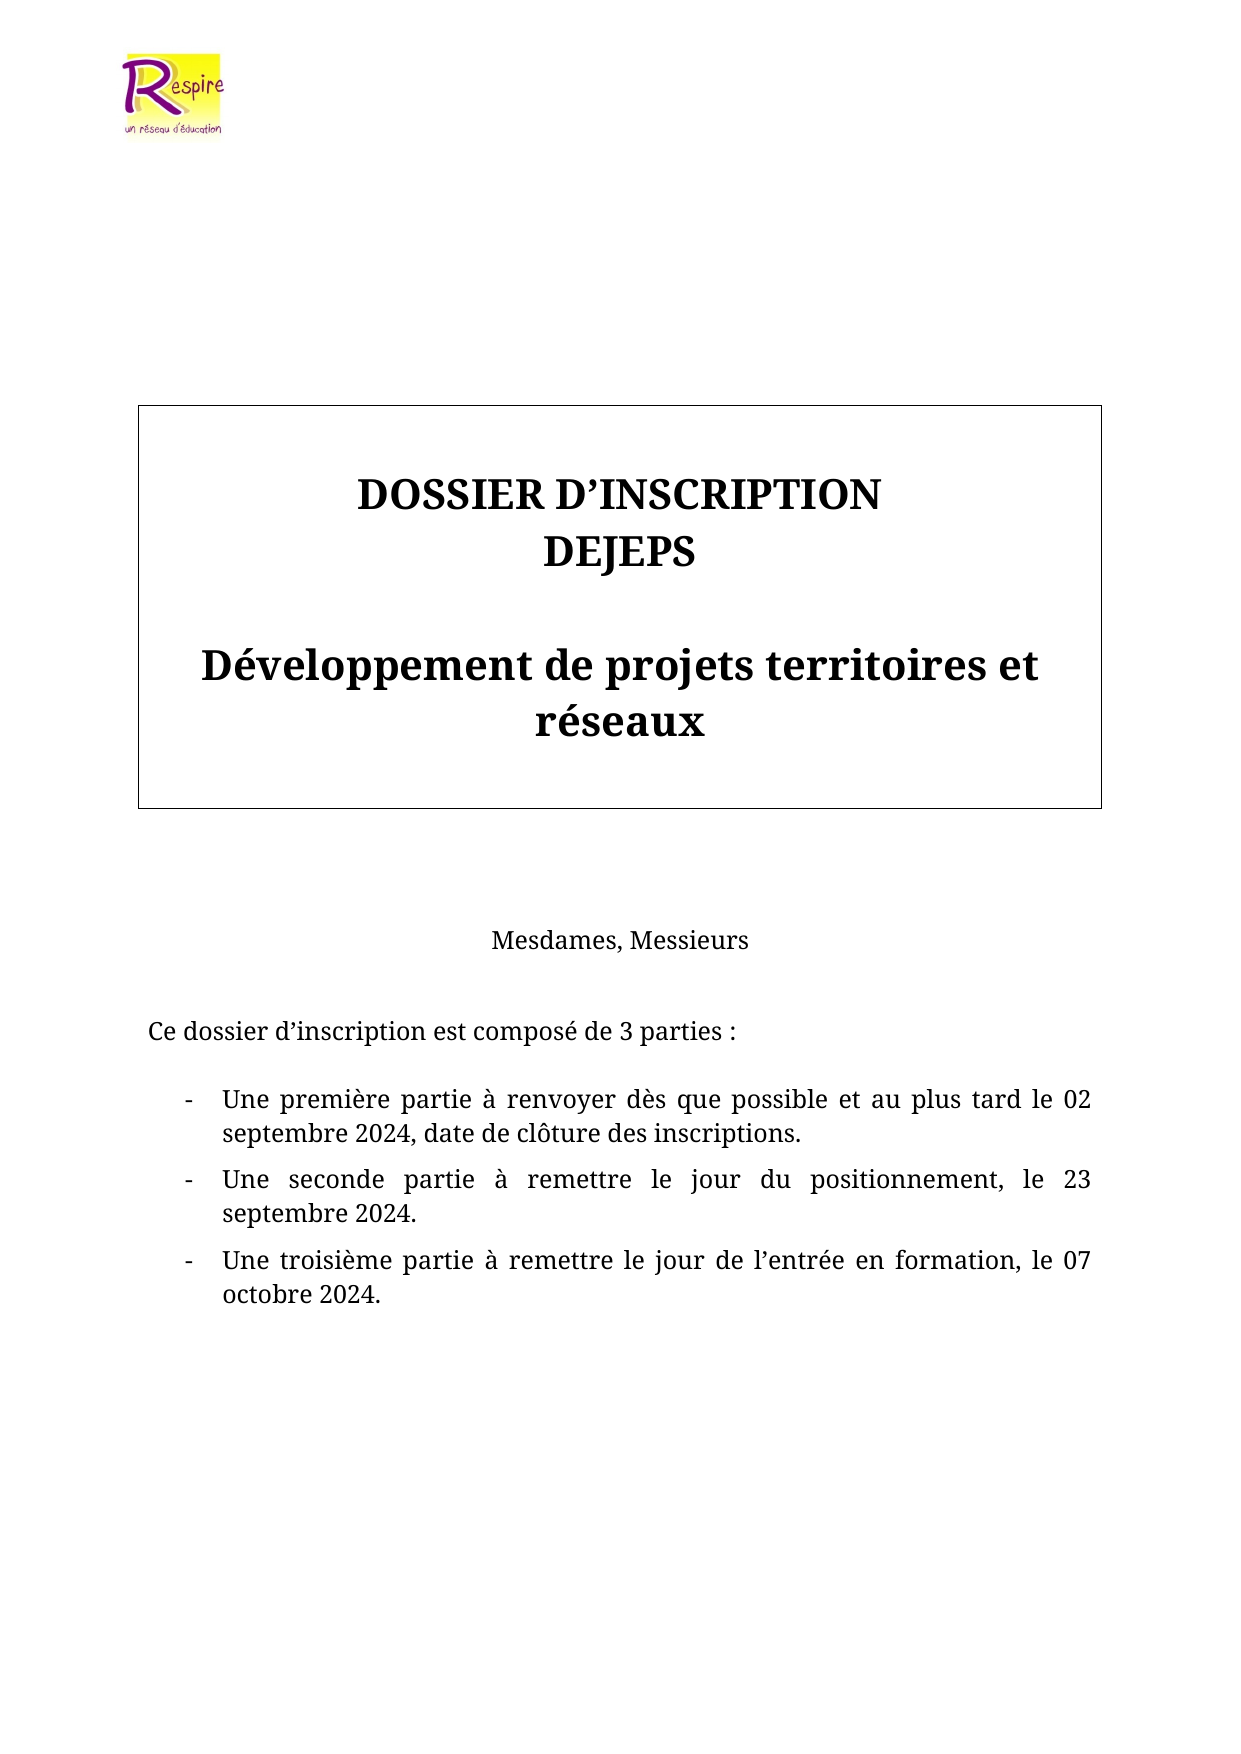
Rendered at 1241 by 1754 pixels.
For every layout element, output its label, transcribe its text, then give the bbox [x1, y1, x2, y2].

picture [115, 47, 230, 144]
title DEJEPS [148, 522, 1092, 579]
title Développement de projets territoires et réseaux [148, 636, 1092, 749]
title Une première partie à renvoyer dès que possible et au plus tard le 02 septembre 2024, date de clôture des inscriptions. [185, 1081, 1092, 1149]
title Ce dossier d’inscription est composé de 3 parties : [148, 1013, 1092, 1047]
title Une troisième partie à remettre le jour de l’entrée en formation, le 07 octobre 2024. [185, 1243, 1092, 1311]
title DOSSIER D’INSCRIPTION [148, 465, 1092, 522]
title Une seconde partie à remettre le jour du positionnement, le 23 septembre 2024. [185, 1162, 1092, 1230]
title Mesdames, Messieurs [148, 922, 1092, 957]
